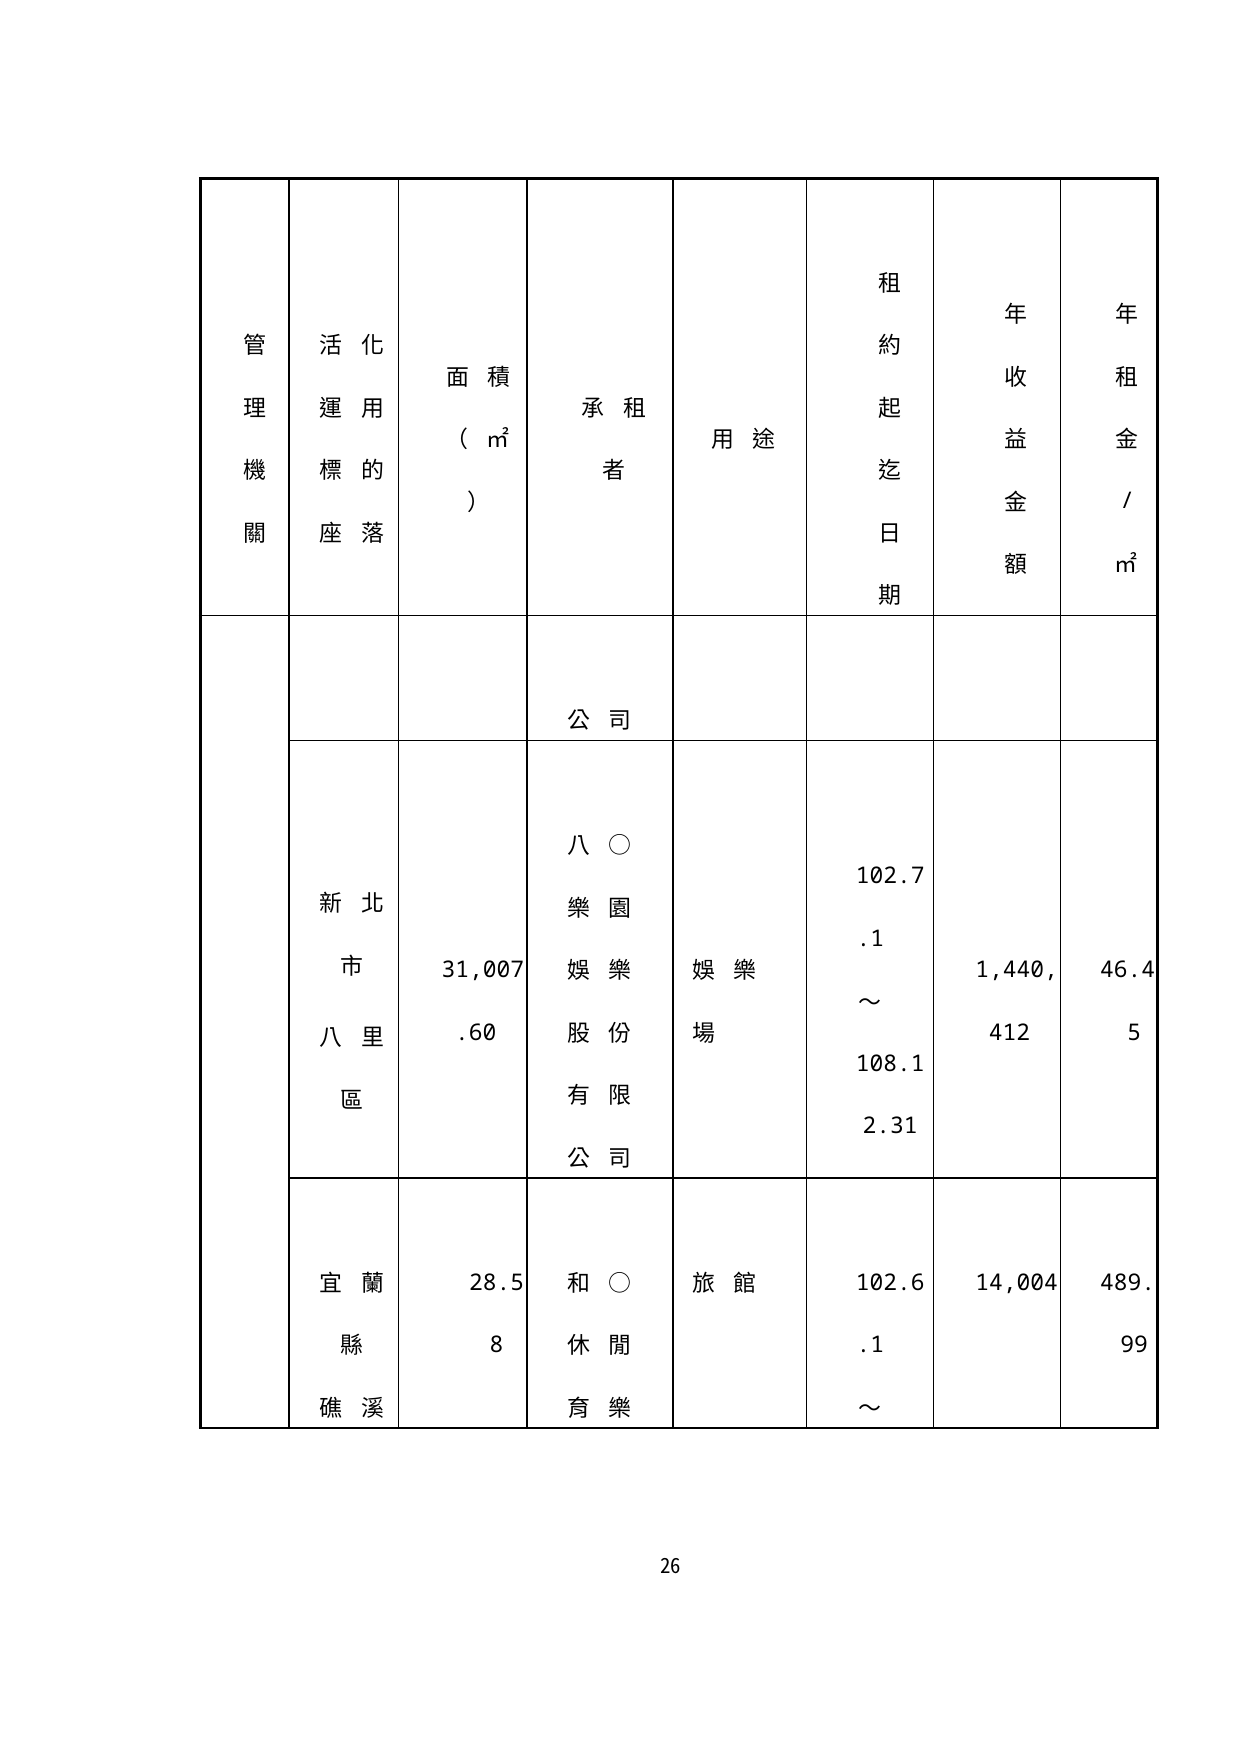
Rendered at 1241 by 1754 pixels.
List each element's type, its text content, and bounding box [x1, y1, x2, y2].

table_cell 和○休閒育樂 [528, 1179, 672, 1427]
table_cell 八○樂園娛樂股份有限公司 [528, 741, 672, 1177]
table_cell 102.6.1～ [807, 1179, 933, 1427]
table_cell [934, 616, 1060, 740]
table_cell 旅館 [674, 1179, 806, 1427]
table_cell [1061, 616, 1156, 740]
table_cell 102.7.1～108.12.31 [807, 741, 933, 1177]
table_cell [807, 616, 933, 740]
table_cell [202, 616, 288, 1427]
table_cell 公司 [528, 616, 672, 740]
table_cell 宜蘭縣 礁溪 [290, 1179, 398, 1427]
table_header 年租金/㎡ [1061, 180, 1156, 615]
table_cell 28.58 [399, 1179, 526, 1427]
table_cell [674, 616, 806, 740]
table_header 年收益金額 [934, 180, 1060, 615]
table_cell 1,440,412 [934, 741, 1060, 1177]
table_header 用途 [674, 180, 806, 615]
table_cell 娛樂場 [674, 741, 806, 1177]
table_header 承租者 [528, 180, 672, 615]
table_header 管理 機關 [202, 180, 288, 615]
table_header 面積（㎡） [399, 180, 526, 615]
table_header 租約 起迄日期 [807, 180, 933, 615]
table_header 活化運用標的座落 [290, 180, 398, 615]
table_cell 14,004 [934, 1179, 1060, 1427]
table_cell [290, 616, 398, 740]
table_cell 489.99 [1061, 1179, 1156, 1427]
table_cell 新北市 八里區 [290, 741, 398, 1177]
table_cell 46.45 [1061, 741, 1156, 1177]
table_cell 31,007.60 [399, 741, 526, 1177]
table_cell [399, 616, 526, 740]
